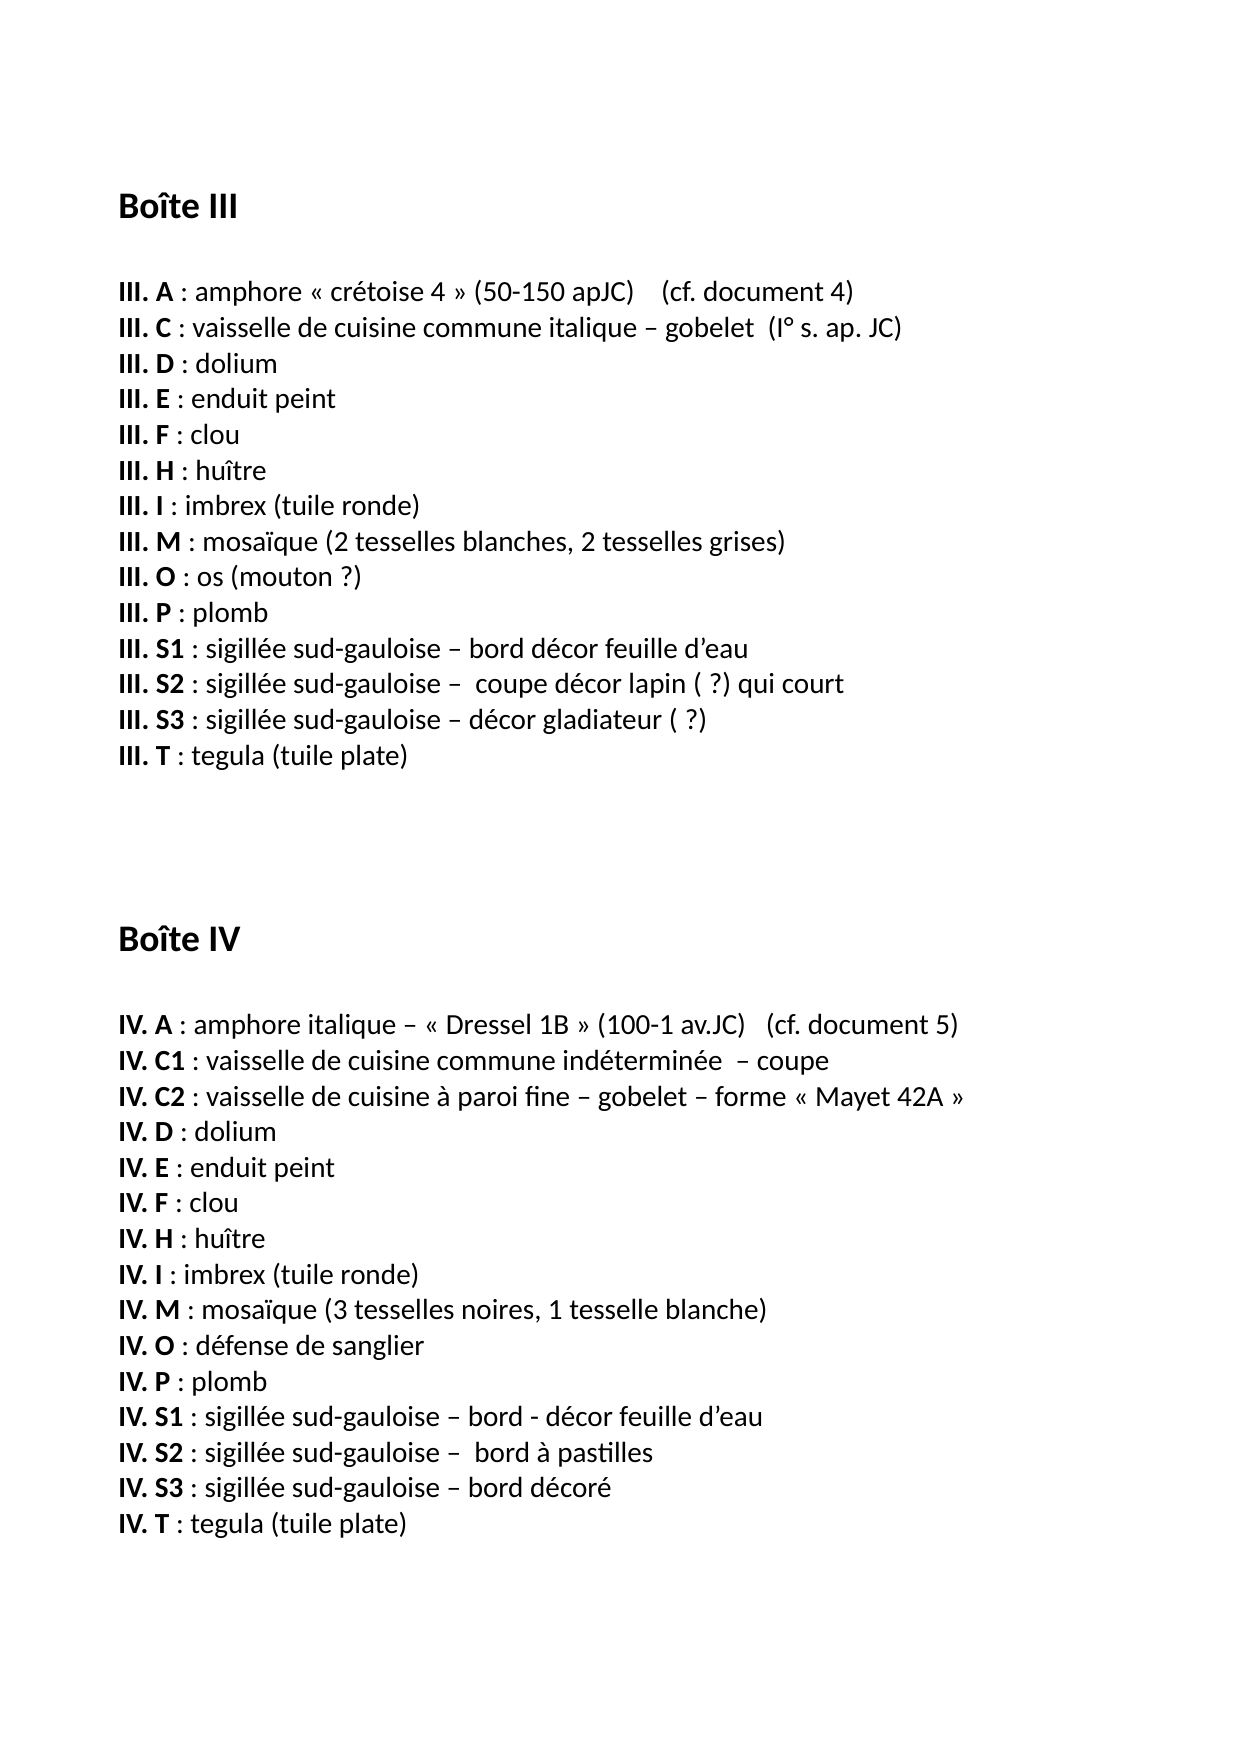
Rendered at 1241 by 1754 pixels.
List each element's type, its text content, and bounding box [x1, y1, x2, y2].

text Boîte III [118, 182, 1122, 228]
text III. S2 : sigillée sud-gauloise – coupe décor lapin ( ?) qui court [118, 665, 1122, 701]
text IV. D : dolium [118, 1113, 1122, 1149]
text IV. S2 : sigillée sud-gauloise – bord à pastilles [118, 1434, 1122, 1469]
text Boîte IV [118, 915, 1122, 961]
text III. P : plomb [118, 594, 1122, 630]
text IV. C2 : vaisselle de cuisine à paroi fine – gobelet – forme « Mayet 42A » [118, 1078, 1122, 1113]
text IV. S1 : sigillée sud-gauloise – bord - décor feuille d’eau [118, 1398, 1122, 1434]
text IV. H : huître [118, 1220, 1122, 1256]
text IV. C1 : vaisselle de cuisine commune indéterminée – coupe [118, 1042, 1122, 1078]
text III. F : clou [118, 416, 1122, 452]
text III. D : dolium [118, 345, 1122, 380]
text III. E : enduit peint [118, 380, 1122, 416]
text III. O : os (mouton ?) [118, 558, 1122, 594]
text III. H : huître [118, 452, 1122, 487]
text IV. E : enduit peint [118, 1149, 1122, 1184]
text IV. I : imbrex (tuile ronde) [118, 1256, 1122, 1291]
text III. I : imbrex (tuile ronde) [118, 487, 1122, 523]
text IV. F : clou [118, 1184, 1122, 1220]
text IV. S3 : sigillée sud-gauloise – bord décoré [118, 1469, 1122, 1505]
text III. A : amphore « crétoise 4 » (50-150 apJC) (cf. document 4) [118, 273, 1122, 309]
text III. S3 : sigillée sud-gauloise – décor gladiateur ( ?) [118, 701, 1122, 737]
text IV. M : mosaïque (3 tesselles noires, 1 tesselle blanche) [118, 1291, 1122, 1327]
text IV. T : tegula (tuile plate) [118, 1505, 1122, 1541]
text III. C : vaisselle de cuisine commune italique – gobelet (I° s. ap. JC) [118, 309, 1122, 345]
text IV. P : plomb [118, 1363, 1122, 1398]
text III. M : mosaïque (2 tesselles blanches, 2 tesselles grises) [118, 523, 1122, 558]
text IV. O : défense de sanglier [118, 1327, 1122, 1363]
text IV. A : amphore italique – « Dressel 1B » (100-1 av.JC) (cf. document 5) [118, 1006, 1122, 1042]
text III. S1 : sigillée sud-gauloise – bord décor feuille d’eau [118, 630, 1122, 665]
text III. T : tegula (tuile plate) [118, 737, 1122, 772]
